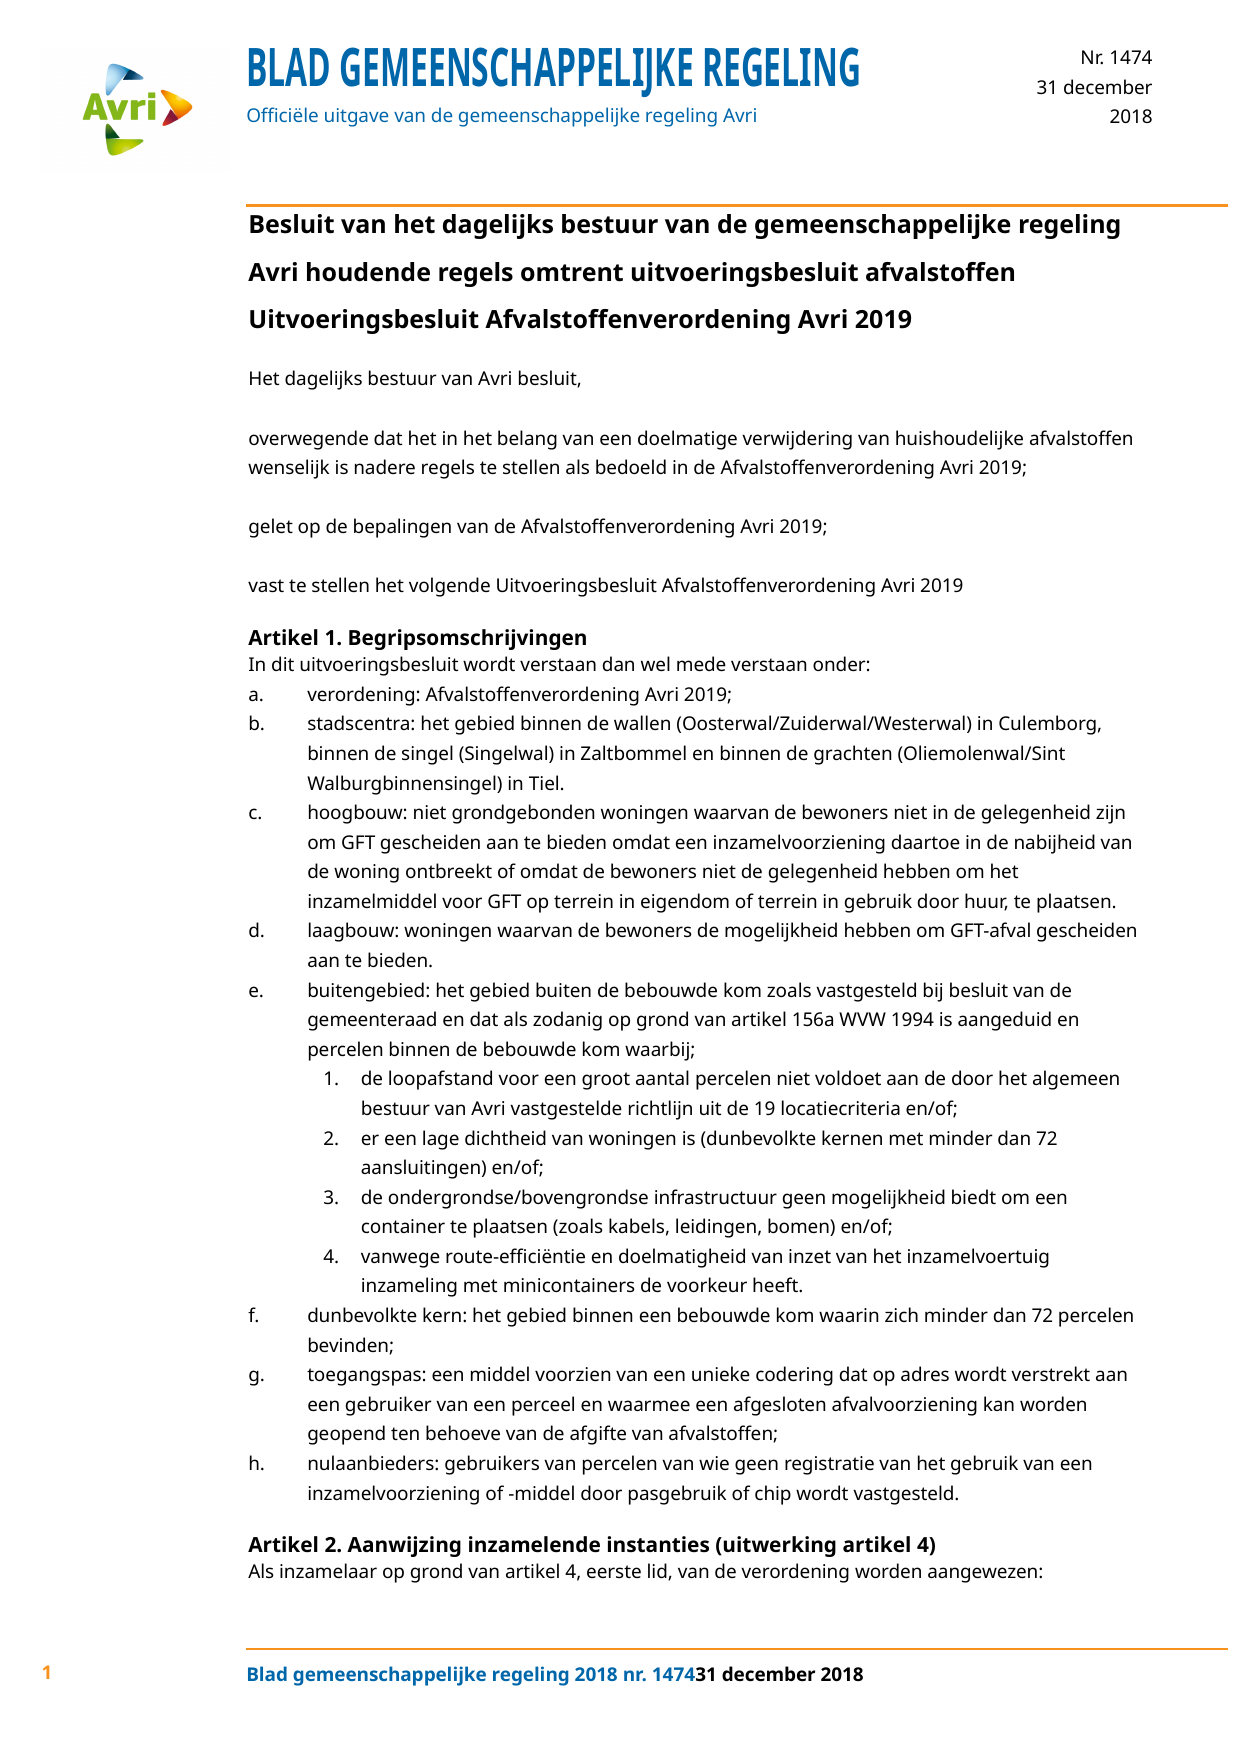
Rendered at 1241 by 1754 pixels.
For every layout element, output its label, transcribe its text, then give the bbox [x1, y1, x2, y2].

list toegangspas: een middel voorzien van een unieke codering dat op adres wordt verstrekt aan een gebruiker van een perceel en waarmee een afgesloten afvalvoorziening kan worden geopend ten behoeve van de afgifte van afvalstoffen; [248, 1361, 1152, 1446]
list laagbouw: woningen waarvan de bewoners de mogelijkheid hebben om GFT-afval gescheiden aan te bieden. [248, 918, 1152, 973]
list hoogbouw: niet grondgebonden woningen waarvan de bewoners niet in de gelegenheid zijn om GFT gescheiden aan te bieden omdat een inzamelvoorziening daartoe in de nabijheid van de woning ontbreekt of omdat de bewoners niet de gelegenheid hebben om het inzamelmiddel voor GFT op terrein in eigendom of terrein in gebruik door huur, te plaatsen. [248, 799, 1152, 914]
text Als inzamelaar op grond van artikel 4, eerste lid, van de verordening worden aangewezen: [248, 1559, 1152, 1584]
text vast te stellen het volgende Uitvoeringsbesluit Afvalstoffenverordening Avri 2019 [248, 573, 1152, 598]
text overwegende dat het in het belang van een doelmatige verwijdering van huishoudelijke afvalstoffen wenselijk is nadere regels te stellen als bedoeld in de Afvalstoffenverordening Avri 2019; [248, 425, 1152, 480]
list buitengebied: het gebied buiten de bebouwde kom zoals vastgesteld bij besluit van de gemeenteraad en dat als zodanig op grond van artikel 156a WVW 1994 is aangeduid en percelen binnen de bebouwde kom waarbij; [248, 977, 1152, 1062]
text In dit uitvoeringsbesluit wordt verstaan dan wel mede verstaan onder: [248, 651, 1152, 677]
list vanwege route-efficiëntie en doelmatigheid van inzet van het inzamelvoertuig inzameling met minicontainers de voorkeur heeft. [323, 1243, 1152, 1298]
text Artikel 2. Aanwijzing inzamelende instanties (uitwerking artikel 4) [248, 1530, 1152, 1559]
list verordening: Afvalstoffenverordening Avri 2019; [248, 681, 1152, 707]
text Het dagelijks bestuur van Avri besluit, [248, 366, 1152, 391]
text gelet op de bepalingen van de Afvalstoffenverordening Avri 2019; [248, 513, 1152, 539]
text Besluit van het dagelijks bestuur van de gemeenschappelijke regeling Avri houdende regels omtrent uitvoeringsbesluit afvalstoffen Uitvoeringsbesluit Afvalstoffenverordening Avri 2019 [248, 207, 1152, 336]
picture [41, 47, 231, 172]
list nulaanbieders: gebruikers van percelen van wie geen registratie van het gebruik van een inzamelvoorziening of -middel door pasgebruik of chip wordt vastgesteld. [248, 1450, 1152, 1506]
list stadscentra: het gebied binnen de wallen (Oosterwal/Zuiderwal/Westerwal) in Culemborg, binnen de singel (Singelwal) in Zaltbommel en binnen de grachten (Oliemolenwal/Sint Walburgbinnensingel) in Tiel. [248, 711, 1152, 796]
text Artikel 1. Begripsomschrijvingen [248, 623, 1152, 651]
list de loopafstand voor een groot aantal percelen niet voldoet aan de door het algemeen bestuur van Avri vastgestelde richtlijn uit de 19 locatiecriteria en/of; [323, 1066, 1152, 1121]
list er een lage dichtheid van woningen is (dunbevolkte kernen met minder dan 72 aansluitingen) en/of; [323, 1125, 1152, 1180]
list de ondergrondse/bovengrondse infrastructuur geen mogelijkheid biedt om een container te plaatsen (zoals kabels, leidingen, bomen) en/of; [323, 1184, 1152, 1239]
list dunbevolkte kern: het gebied binnen een bebouwde kom waarin zich minder dan 72 percelen bevinden; [248, 1302, 1152, 1358]
